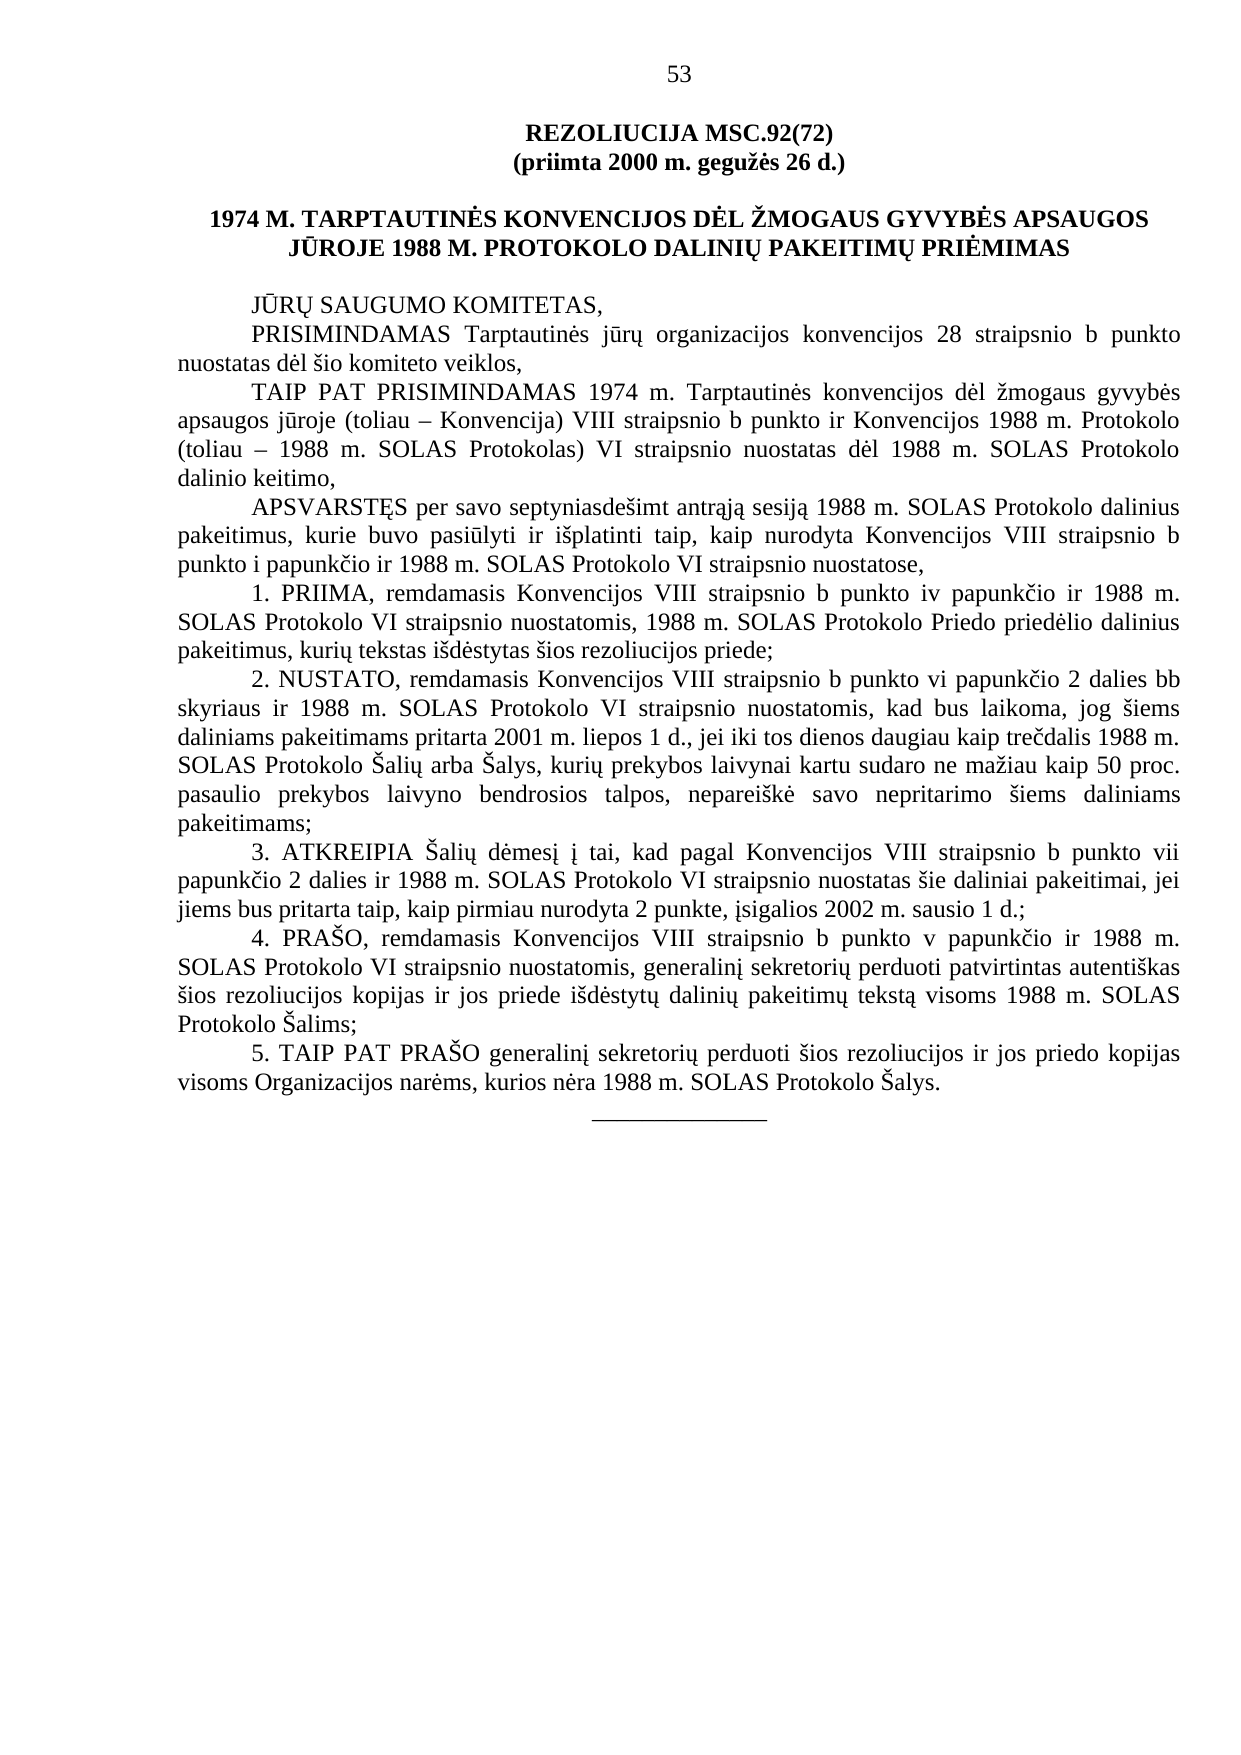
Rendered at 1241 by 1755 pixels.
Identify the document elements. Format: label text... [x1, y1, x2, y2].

text TAIP PAT PRISIMINDAMAS 1974 m. Tarptautinės konvencijos dėl žmogaus gyvybės apsaugos jūroje (toliau – Konvencija) VIII straipsnio b punkto ir Konvencijos 1988 m. Protokolo (toliau – 1988 m. SOLAS Protokolas) VI straipsnio nuostatas dėl 1988 m. SOLAS Protokolo dalinio keitimo, [177, 377, 1181, 492]
text ______________ [177, 1096, 1181, 1124]
text 4. PRAŠO, remdamasis Konvencijos VIII straipsnio b punkto v papunkčio ir 1988 m. SOLAS Protokolo VI straipsnio nuostatomis, generalinį sekretorių perduoti patvirtintas autentiškas šios rezoliucijos kopijas ir jos priede išdėstytų dalinių pakeitimų tekstą visoms 1988 m. SOLAS Protokolo Šalims; [177, 923, 1181, 1038]
text REZOLIUCIJA MSC.92(72) [177, 118, 1181, 147]
text (priimta 2000 m. gegužės 26 d.) [177, 147, 1181, 176]
text 5. TAIP PAT PRAŠO generalinį sekretorių perduoti šios rezoliucijos ir jos priedo kopijas visoms Organizacijos narėms, kurios nėra 1988 m. SOLAS Protokolo Šalys. [177, 1038, 1181, 1096]
text PRISIMINDAMAS Tarptautinės jūrų organizacijos konvencijos 28 straipsnio b punkto nuostatas dėl šio komiteto veiklos, [177, 319, 1181, 377]
text 3. ATKREIPIA Šalių dėmesį į tai, kad pagal Konvencijos VIII straipsnio b punkto vii papunkčio 2 dalies ir 1988 m. SOLAS Protokolo VI straipsnio nuostatas šie daliniai pakeitimai, jei jiems bus pritarta taip, kaip pirmiau nurodyta 2 punkte, įsigalios 2002 m. sausio 1 d.; [177, 837, 1181, 923]
text APSVARSTĘS per savo septyniasdešimt antrąją sesiją 1988 m. SOLAS Protokolo dalinius pakeitimus, kurie buvo pasiūlyti ir išplatinti taip, kaip nurodyta Konvencijos VIII straipsnio b punkto i papunkčio ir 1988 m. SOLAS Protokolo VI straipsnio nuostatose, [177, 492, 1181, 578]
text JŪRŲ SAUGUMO KOMITETAS, [177, 291, 1181, 319]
text 1. PRIIMA, remdamasis Konvencijos VIII straipsnio b punkto iv papunkčio ir 1988 m. SOLAS Protokolo VI straipsnio nuostatomis, 1988 m. SOLAS Protokolo Priedo priedėlio dalinius pakeitimus, kurių tekstas išdėstytas šios rezoliucijos priede; [177, 578, 1181, 664]
text 2. NUSTATO, remdamasis Konvencijos VIII straipsnio b punkto vi papunkčio 2 dalies bb skyriaus ir 1988 m. SOLAS Protokolo VI straipsnio nuostatomis, kad bus laikoma, jog šiems daliniams pakeitimams pritarta 2001 m. liepos 1 d., jei iki tos dienos daugiau kaip trečdalis 1988 m. SOLAS Protokolo Šalių arba Šalys, kurių prekybos laivynai kartu sudaro ne mažiau kaip 50 proc. pasaulio prekybos laivyno bendrosios talpos, nepareiškė savo nepritarimo šiems daliniams pakeitimams; [177, 664, 1181, 837]
text 1974 M. TARPTAUTINĖS KONVENCIJOS DĖL ŽMOGAUS GYVYBĖS APSAUGOS JŪROJE 1988 M. PROTOKOLO DALINIŲ PAKEITIMŲ PRIĖMIMAS [177, 204, 1181, 262]
